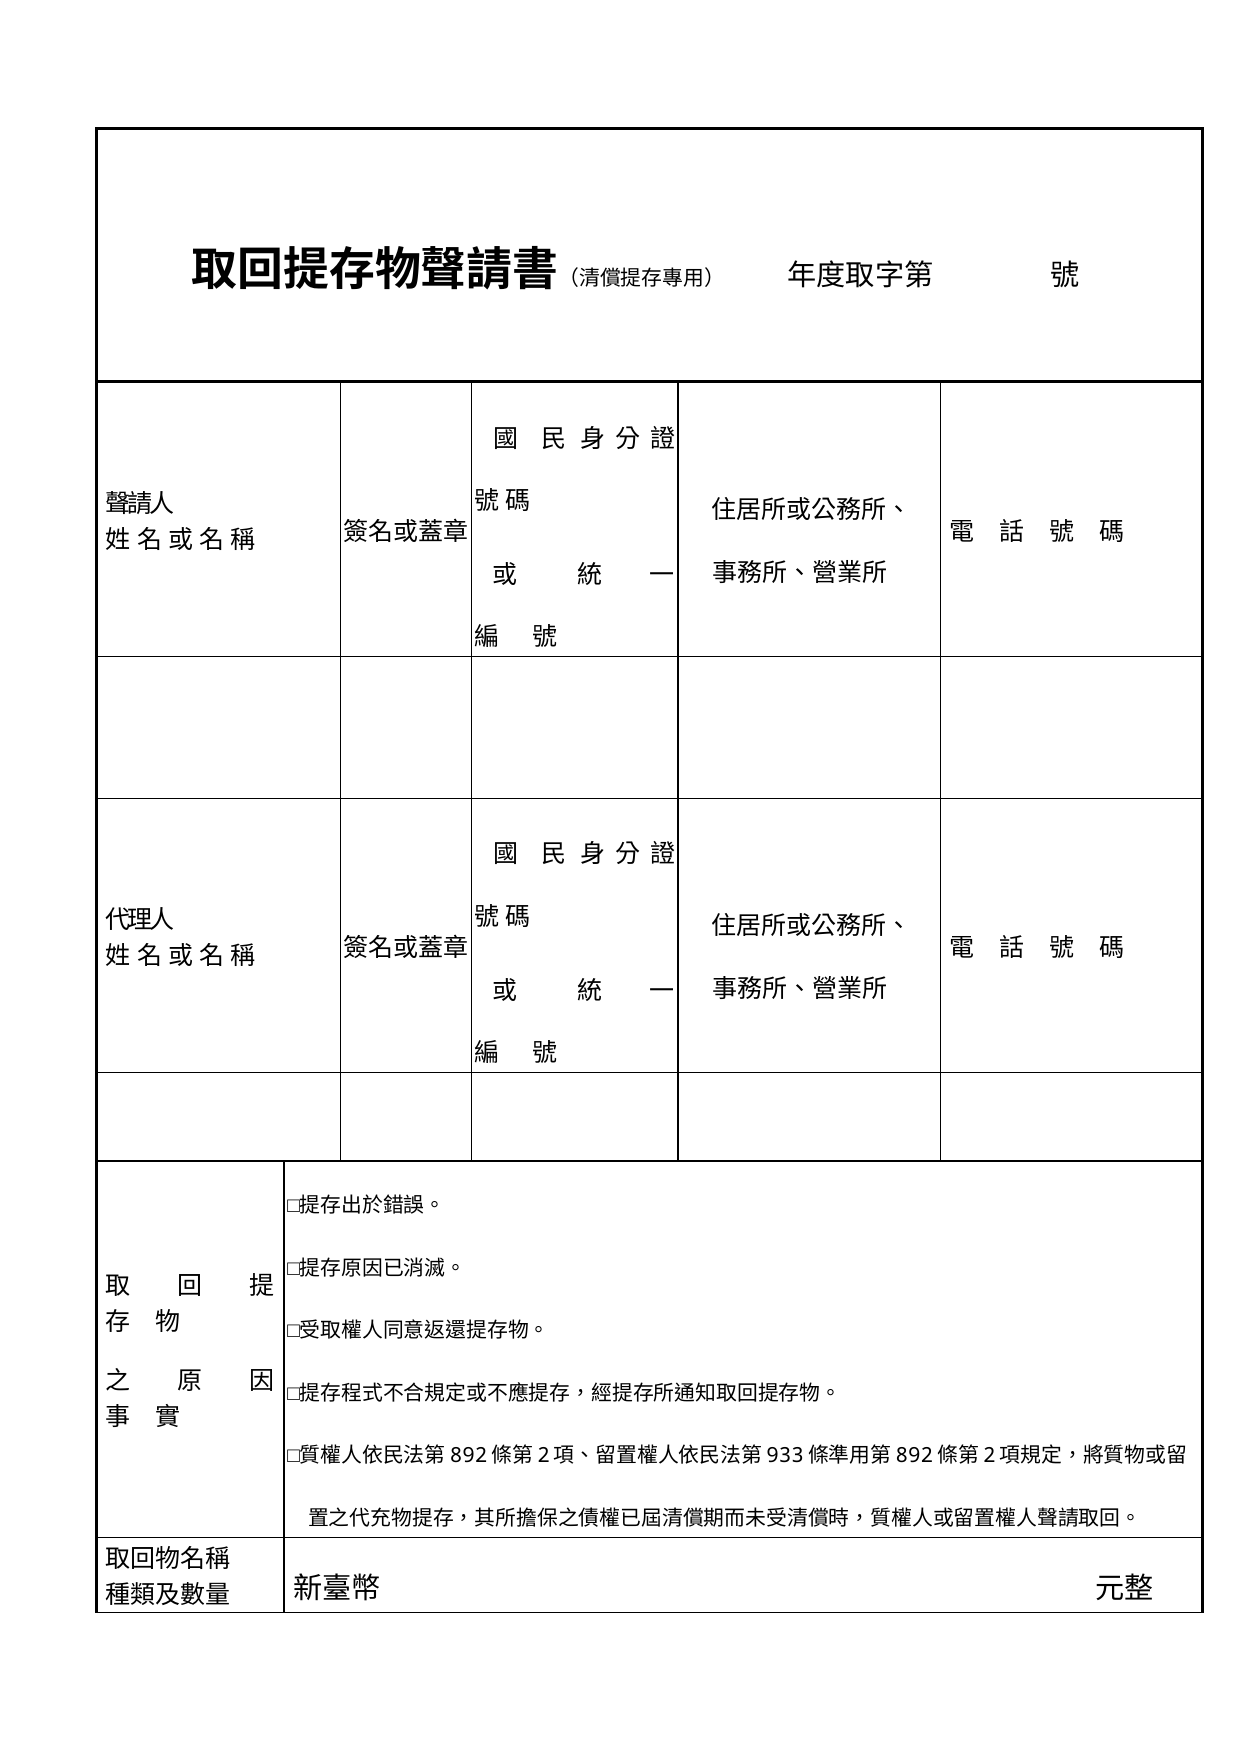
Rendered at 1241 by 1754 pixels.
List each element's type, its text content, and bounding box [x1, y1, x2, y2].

table_cell [98, 657, 340, 797]
table_cell [941, 1073, 1201, 1160]
table_cell 電 話 號 碼 [941, 799, 1201, 1072]
table_cell [98, 1073, 340, 1160]
table_cell [679, 657, 940, 797]
table_cell 代理人 姓 名 或 名 稱 [98, 799, 340, 1072]
table_cell 簽名或蓋章 [341, 799, 471, 1072]
table_header 取回提存物聲請書（清償提存專用） 年度取字第 號 [98, 130, 1201, 380]
table_cell 聲請人 姓 名 或 名 稱 [98, 383, 340, 656]
table_cell □提存出於錯誤。 □提存原因已消滅。 □受取權人同意返還提存物。 □提存程式不合規定或不應提存，經提存所通知取回提存物。 □質權人依民法第892條第2項、留置權人依民法第933條準用第892條第2項規定，將質物或留置之代充物提存，其所擔保之債權已屆清償期而未受清償時，質權人或留置權人聲請取回。 [285, 1162, 1201, 1537]
table_cell 新臺幣 元整 [285, 1538, 1201, 1611]
table_cell [941, 657, 1201, 797]
table_cell 電 話 號 碼 [941, 383, 1201, 656]
table_cell [341, 657, 471, 797]
table_cell 住居所或公務所、 事務所、營業所 [679, 383, 940, 656]
table_cell 取 回 提 存 物 之 原 因 事 實 [98, 1162, 283, 1537]
table_cell [679, 1073, 940, 1160]
table_cell 取回物名稱 種類及數量 [98, 1538, 283, 1611]
table_cell 簽名或蓋章 [341, 383, 471, 656]
table_cell 國 民 身 分 證 號 碼 或 統 一 編 號 [472, 799, 677, 1072]
table_cell [472, 1073, 677, 1160]
table_cell [472, 657, 677, 797]
table_cell 住居所或公務所、 事務所、營業所 [679, 799, 940, 1072]
table_cell [341, 1073, 471, 1160]
table_cell 國 民 身 分 證 號 碼 或 統 一 編 號 [472, 383, 677, 656]
